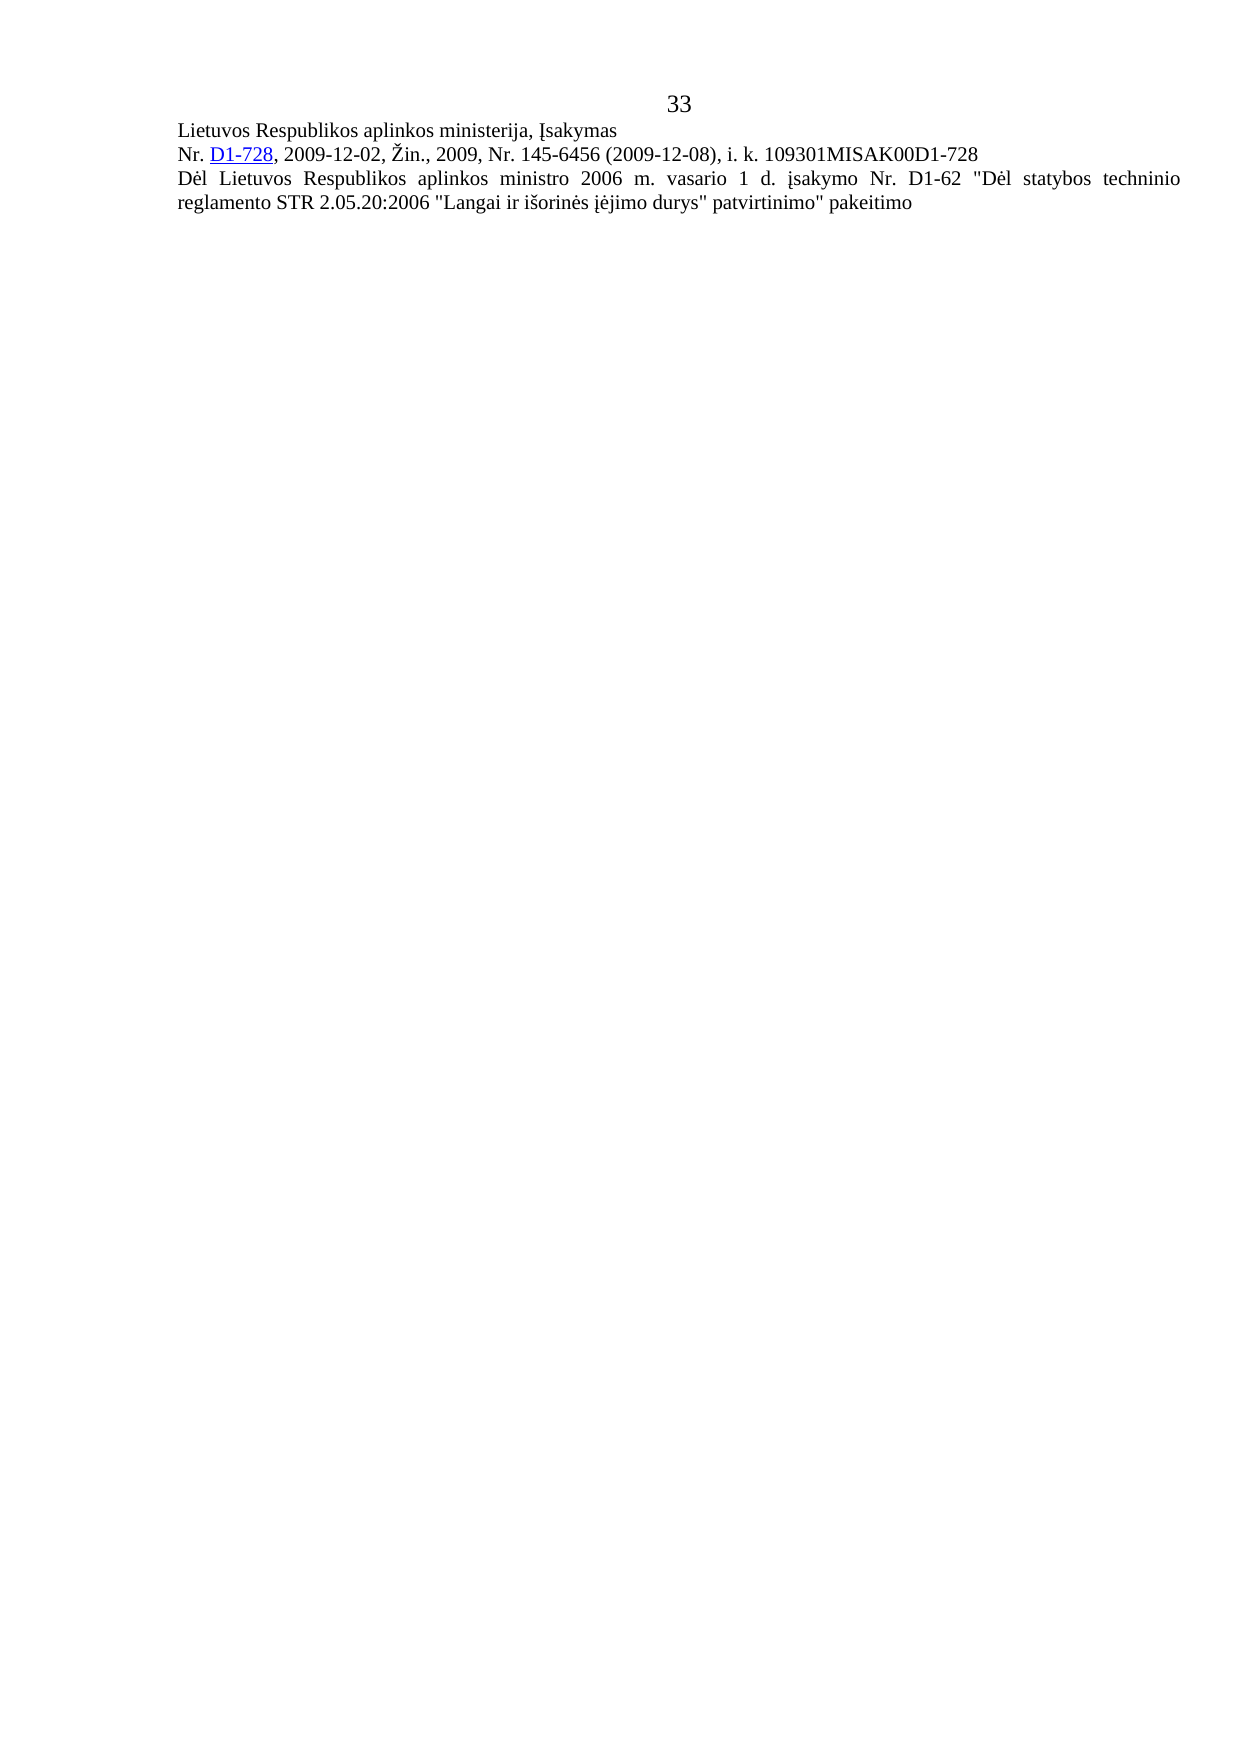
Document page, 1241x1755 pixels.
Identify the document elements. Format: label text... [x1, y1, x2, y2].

text Nr. D1-728, 2009-12-02, Žin., 2009, Nr. 145-6456 (2009-12-08), i. k. 109301MISAK00D1-728 [177, 142, 1181, 166]
text Dėl Lietuvos Respublikos aplinkos ministro 2006 m. vasario 1 d. įsakymo Nr. D1-62 "Dėl statybos techninio reglamento STR 2.05.20:2006 "Langai ir išorinės įėjimo durys" patvirtinimo" pakeitimo [177, 166, 1181, 214]
text Lietuvos Respublikos aplinkos ministerija, Įsakymas [177, 118, 1181, 142]
